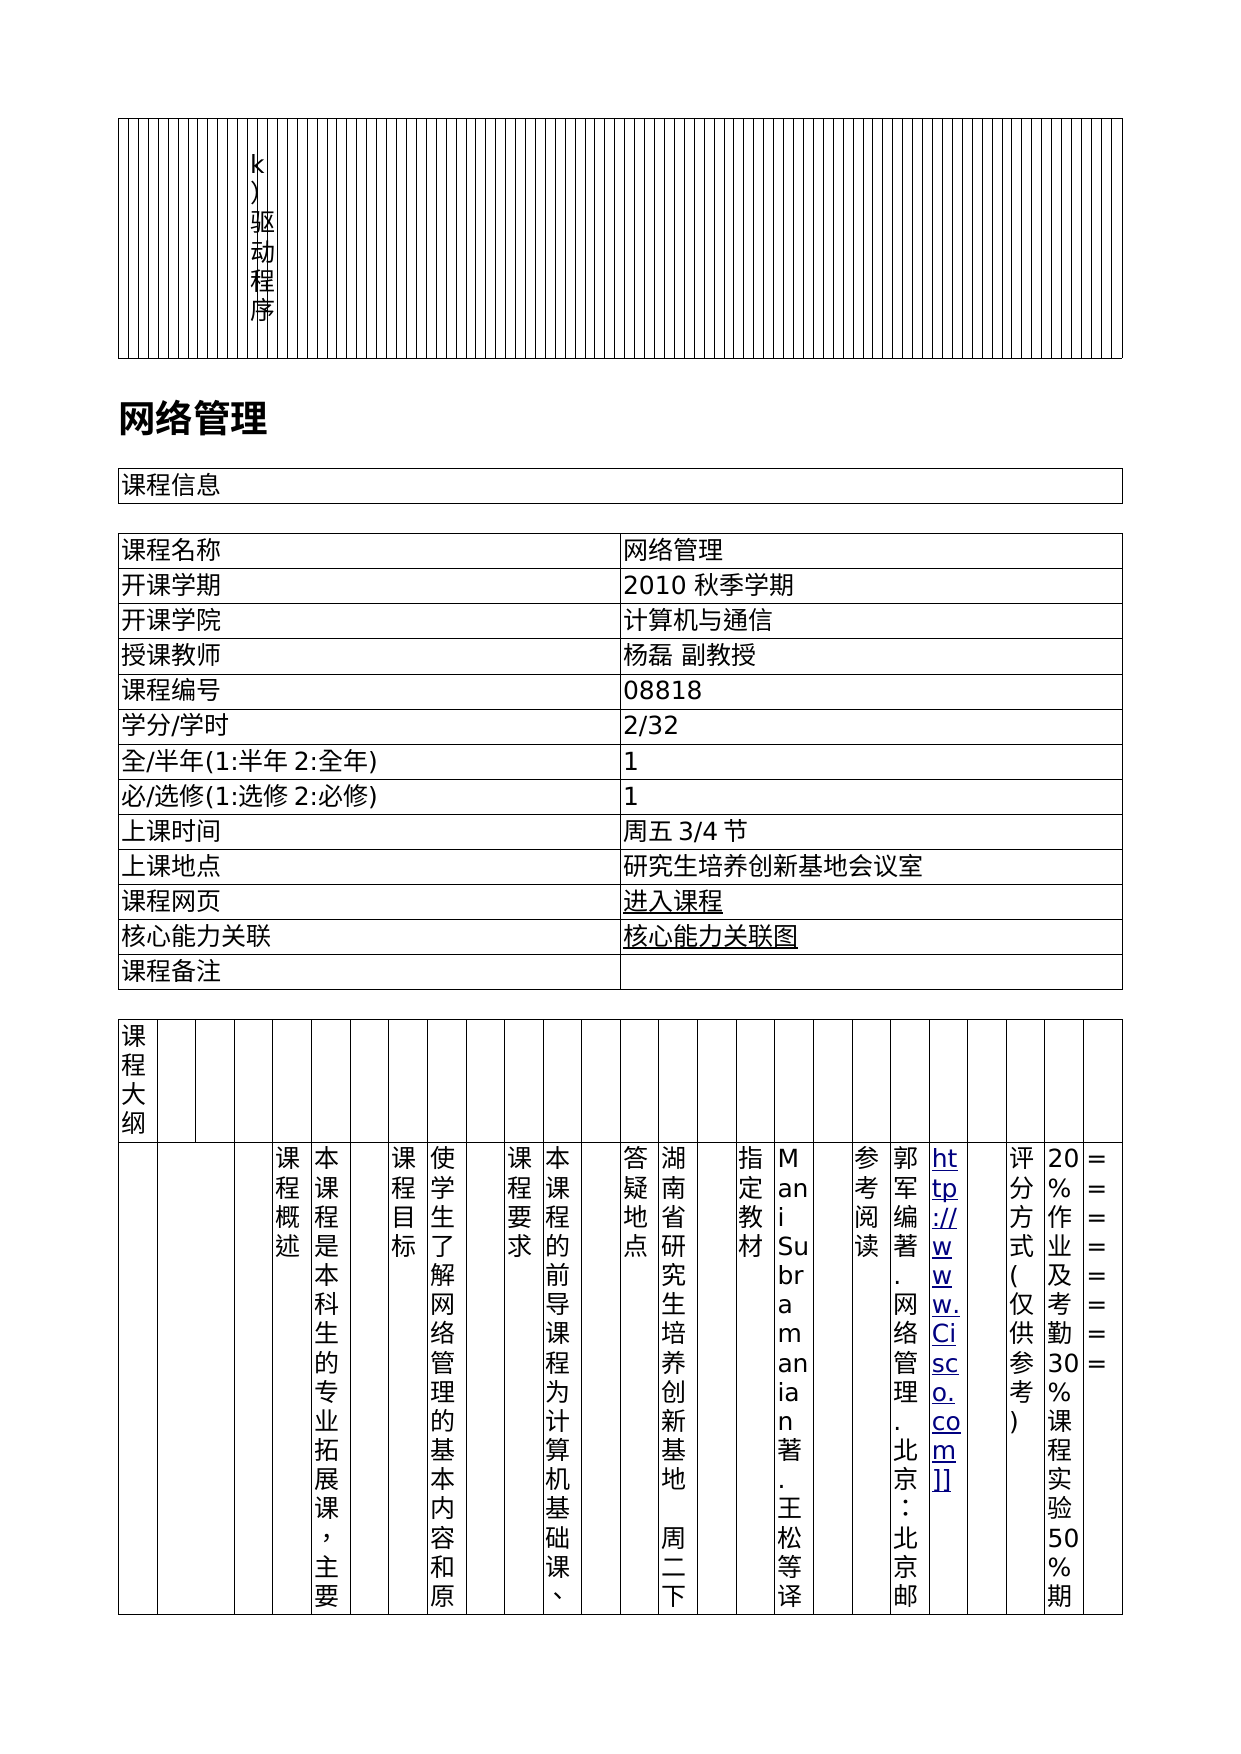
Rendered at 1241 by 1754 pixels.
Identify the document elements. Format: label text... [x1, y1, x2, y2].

table_header [1112, 119, 1122, 357]
table_header [387, 119, 396, 357]
table_cell 参考阅读 [853, 1143, 890, 1614]
table_header [437, 119, 446, 357]
table_header [621, 1020, 658, 1142]
table_header 11 [764, 119, 773, 357]
table_header [505, 1020, 543, 1142]
table_header 自学第8章, Traceroute程序,由指定学生在下次课对其做介绍. [496, 119, 505, 357]
table_header [853, 1020, 890, 1142]
table_cell [968, 1143, 1006, 1614]
table_header [675, 119, 684, 357]
table_header 星期 [129, 119, 138, 357]
table_cell Mani Subramanian 著. 王松等译 [775, 1143, 813, 1614]
table_cell 课程要求 [505, 1143, 543, 1614]
table_header [973, 119, 982, 357]
table_header [337, 119, 346, 357]
table_header [457, 119, 466, 357]
table_cell 进入课程 [621, 885, 1122, 919]
table_header [208, 119, 217, 357]
table_header 9月15日 [238, 119, 247, 357]
table_cell 开课学院 [119, 604, 620, 638]
table_header 自学第5章,R A R P（逆地址解析协议）,并在下次课有指定学生作报告讲解 [377, 119, 386, 357]
table_header 第6章ICMP：Internet控制报文协议, 讨论I C M P报文，并对其中一部分作详细介绍：地址掩码请求和应答、时间戳请求和应答以及不可达端口 [427, 119, 436, 357]
table_header 9月22日 [298, 119, 307, 357]
table_header [258, 119, 267, 301]
table_cell 20%作业及考勤30%课程实验50%期 [1045, 1143, 1083, 1614]
table_header [754, 119, 763, 357]
table_header [328, 119, 336, 357]
table_header [278, 119, 287, 357]
table_header 第15章TFTP：简单文件传送协议 [784, 119, 793, 357]
table_header [854, 119, 863, 357]
table_header 11月03日 [655, 119, 664, 357]
table_header 熟悉并掌握:i f c o n f i g和n e t s t a t命令 [318, 119, 327, 357]
table_header 12 [824, 119, 833, 357]
table_header 第2章链路层, 详细讨论以太网链路层协议，两个串行接口链路层协议（ S L I P和P P P），以及大多数实现都包含的环回（ l o o p b a c k）驱动程序 [248, 119, 257, 357]
table_cell 开课学期 [119, 569, 620, 603]
table_header [447, 119, 456, 357]
table_cell 课程编号 [119, 675, 620, 708]
table_header [159, 119, 168, 357]
table_header 15 [1003, 119, 1011, 357]
table_cell 核心能力关联 [119, 920, 620, 954]
table_cell 课程备注 [119, 955, 620, 989]
table_header [1092, 119, 1101, 357]
table_cell [351, 1143, 388, 1614]
table_header [119, 119, 128, 357]
table_cell [235, 1143, 272, 1614]
table_cell ==== ==== [1084, 1143, 1122, 1614]
table_header [1084, 1020, 1122, 1142]
table_cell [119, 1143, 157, 1614]
table_header 论文:TCP/IP发展的最新动态 [198, 119, 207, 357]
table_header [268, 119, 277, 357]
table_header [737, 1020, 774, 1142]
table_header [1045, 1020, 1083, 1142]
table_header 9月29日 [357, 119, 366, 357]
table_header [582, 1020, 620, 1142]
table_header 第12章广播和多播 [665, 119, 674, 357]
table_header 第9章IP选路,ip选路原理第10章动态选路协议，讨论动态选路协议 [546, 119, 555, 357]
table_header [263, 213, 267, 230]
table_header [312, 1020, 350, 1142]
table_header 网络管理 [621, 534, 1122, 568]
table_header 2 [228, 119, 237, 357]
table_header [196, 1020, 234, 1142]
table_header [158, 1020, 195, 1142]
table_header [389, 1020, 427, 1142]
table_header [576, 119, 585, 357]
table_header [659, 1020, 697, 1142]
table_header 9月8日 [179, 119, 188, 357]
table_header 课程名称 [119, 534, 620, 568]
table_cell 使学生了解网络管理的基本内容和原 [428, 1143, 466, 1614]
table_header [516, 119, 525, 357]
table_cell 指定教材 [737, 1143, 774, 1614]
table_header [351, 1020, 388, 1142]
table_header 10月6日 [417, 119, 426, 357]
table_header TCP/IP绪论, 对T C P / I P协议族进行概述，其目的是为本课程其余章节提供充分的背景知识。 [189, 119, 197, 357]
subtitle 网络管理 [118, 397, 1122, 441]
table_header 12月08日 [953, 119, 962, 357]
table_cell http://www.Cisco.com]] [930, 1143, 967, 1614]
table_cell 本课程的前导课程为计算机基础课、 [544, 1143, 581, 1614]
table_header 14 [943, 119, 952, 357]
table_cell 答疑地点 [621, 1143, 658, 1614]
table_cell [158, 1143, 234, 1614]
table_cell 课程概述 [273, 1143, 311, 1614]
table_header 6 [467, 119, 475, 357]
table_cell [698, 1143, 736, 1614]
table_cell 2010 秋季学期 [621, 569, 1122, 603]
table_header 16 [1062, 119, 1071, 357]
table_header [235, 1020, 272, 1142]
table_header 第3章IP：网际协议, 简要介绍I P首部中的各个字段，讨论I P路由选择和子网的有关内容。 [308, 119, 317, 357]
table_cell 本课程是本科生的专业拓展课，主要 [312, 1143, 350, 1614]
table_header [635, 119, 644, 357]
table_header 12月22日 [1072, 119, 1081, 357]
table_header [467, 1020, 504, 1142]
table_cell 杨磊 副教授 [621, 639, 1122, 673]
table_cell 2/32 [621, 710, 1122, 744]
table_header [993, 119, 1002, 357]
table_header 第14章DNS：域名系统 [725, 119, 733, 357]
table_header [983, 119, 992, 357]
table_cell 课程网页 [119, 885, 620, 919]
table_header [625, 119, 634, 357]
table_header [268, 248, 272, 261]
table_header 第11章UDP：用户数据报协议 [605, 119, 614, 357]
table_header [258, 312, 267, 357]
table_header [873, 119, 882, 357]
table_header [428, 1020, 466, 1142]
table_header [566, 119, 575, 357]
table_cell 上课时间 [119, 815, 620, 849]
table_cell 周五3/4节 [621, 815, 1122, 849]
table_header 3 [288, 119, 297, 357]
table_header 10 [705, 119, 714, 357]
table_header 4 [347, 119, 356, 357]
table_header 11月10日 [715, 119, 724, 357]
table_cell 1 [621, 780, 1122, 814]
table_header [1007, 1020, 1044, 1142]
table_header [775, 1020, 813, 1142]
table_cell [814, 1143, 852, 1614]
table_header [734, 119, 743, 357]
table_header 1 [169, 119, 178, 357]
table_header 课程实验 [149, 119, 158, 357]
table_header [1102, 119, 1111, 357]
table_header 对TCP的讨论，交互数据流，成块数据流，坚持定时器，保活定时器，未来和性能 [963, 119, 972, 357]
table_cell 湖南省研究生培养创新基地 周二下 [659, 1143, 697, 1614]
table_cell 08818 [621, 675, 1122, 708]
table_header [864, 119, 872, 357]
table_header [794, 119, 803, 357]
table_cell 学分/学时 [119, 710, 620, 744]
table_header 7 [526, 119, 535, 357]
table_header [218, 119, 227, 357]
table_cell 核心能力关联图 [621, 920, 1122, 954]
table_header 12月01日 [893, 119, 902, 357]
table_header 第4章ARP：地址解析协议, 讨论： A R P（地址解析协议） [367, 119, 376, 357]
table_header 5 [407, 119, 416, 357]
table_cell 评分方式 (仅供参考) [1007, 1143, 1044, 1614]
table_cell 计算机与通信 [621, 604, 1122, 638]
table_header [933, 119, 942, 357]
table_header [698, 1020, 736, 1142]
table_cell 全/半年(1:半年2:全年) [119, 745, 620, 779]
table_header [1032, 119, 1041, 357]
table_cell [582, 1143, 620, 1614]
table_header 演示，作业，局域网聊天工具 [1082, 119, 1091, 357]
table_cell 授课教师 [119, 639, 620, 673]
table_cell 1 [621, 745, 1122, 779]
table_cell 必/选修(1:选修2:必修) [119, 780, 620, 814]
table_header [1052, 119, 1061, 357]
table_header [273, 1020, 311, 1142]
table_header [930, 1020, 967, 1142]
table_header 日 期 | 授 课 内 容 | 作 业 [139, 119, 148, 357]
table_header 第7章Ping程序, 将使用P i n g程序作为诊断工具来深入剖析I C M P。 [486, 119, 495, 357]
table_header 学生分组讲解：SNMP: 简单网络管理协议Telnet和Rlogin：远程登录 [1022, 119, 1031, 357]
table_header 10月20日 [536, 119, 545, 357]
table_header [923, 119, 932, 357]
table_header 8 [586, 119, 594, 357]
table_header 11月17日 [774, 119, 783, 357]
table_header 课程大纲 [119, 1020, 157, 1142]
table_header [804, 119, 813, 357]
table_header [744, 119, 753, 357]
table_header 讨论多播，广播的区别，了解CIDR：无类型域间选路 [556, 119, 565, 357]
table_header [685, 119, 694, 357]
table_header 课程信息 [119, 469, 1122, 503]
table_header [814, 1020, 852, 1142]
table_header 第17章TCP：传输控制协议 [844, 119, 853, 357]
table_header 局域网聊天工具设计实现 [913, 119, 922, 357]
table_header [1042, 119, 1051, 357]
table_header [814, 119, 823, 357]
table_header 9 [645, 119, 654, 357]
table_header [506, 119, 515, 357]
table_cell [467, 1143, 504, 1614]
table_header [891, 1020, 929, 1142]
table_cell 课程目标 [389, 1143, 427, 1614]
table_header [397, 119, 406, 357]
table_header 13 [883, 119, 892, 357]
table_header [615, 119, 624, 357]
table_header [968, 1020, 1006, 1142]
table_header [544, 1020, 581, 1142]
table_header 10月13日 [476, 119, 485, 357]
table_cell [621, 955, 1122, 989]
table_header [695, 119, 704, 357]
table_header 12月15日 [1012, 119, 1021, 357]
table_header 第18章TCP连接的建立与终止第19章TCP的交互数据流 [903, 119, 912, 357]
table_header 10月27日 [595, 119, 604, 357]
table_cell 郭军编著.网络管理.北京：北京邮 [891, 1143, 929, 1614]
table_cell 研究生培养创新基地会议室 [621, 850, 1122, 884]
table_cell 上课地点 [119, 850, 620, 884]
table_header 11月24日 [834, 119, 843, 357]
